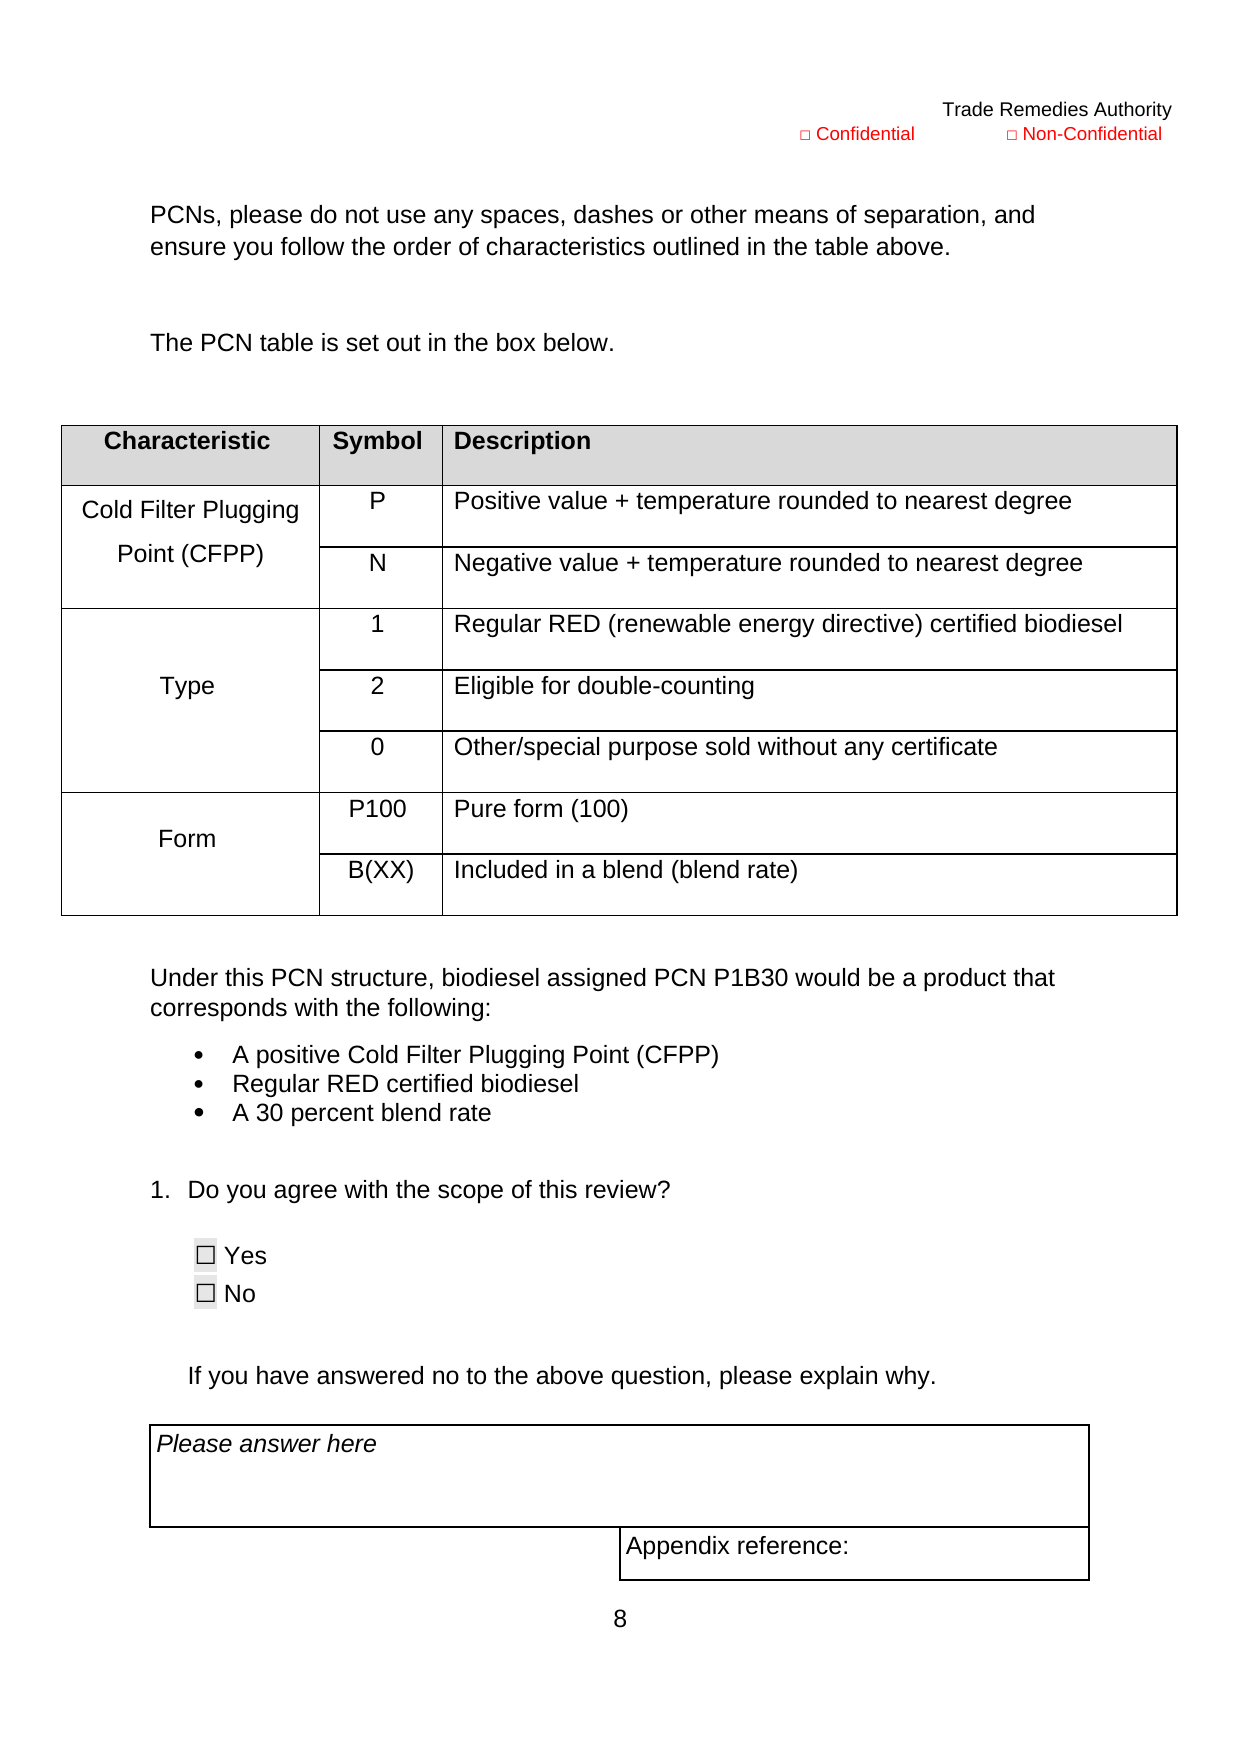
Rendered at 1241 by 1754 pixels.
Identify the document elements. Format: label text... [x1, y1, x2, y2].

table_cell 0 [320, 732, 442, 792]
table_header Please answer here [151, 1426, 1088, 1526]
table_cell 2 [320, 671, 442, 730]
table_cell Appendix reference: [621, 1528, 1088, 1579]
list A positive Cold Filter Plugging Point (CFPP) [194, 1040, 1090, 1069]
table_cell Eligible for double-counting [443, 671, 1176, 730]
table_cell Regular RED (renewable energy directive) certified biodiesel [443, 609, 1176, 669]
table_cell N [320, 548, 442, 607]
list Regular RED certified biodiesel [194, 1069, 1090, 1098]
text PCNs, please do not use any spaces, dashes or other means of separation, and ensure you follow the order of characteristics outlined in the table above. [150, 200, 1090, 261]
table_cell Other/special purpose sold without any certificate [443, 732, 1176, 792]
table_cell Positive value + temperature rounded to nearest degree [443, 486, 1176, 546]
table_header Symbol [320, 426, 442, 485]
table_cell Form [62, 793, 319, 915]
text Under this PCN structure, biodiesel assigned PCN P1B30 would be a product that corresponds with the following: [150, 963, 1090, 1022]
table_cell Type [62, 609, 319, 792]
text ☐ No [194, 1275, 1090, 1309]
table_cell P [320, 486, 442, 546]
table_cell B(XX) [320, 855, 442, 915]
table_cell Negative value + temperature rounded to nearest degree [443, 548, 1176, 607]
table_cell Cold Filter Plugging Point (CFPP) [62, 486, 319, 607]
table_header Description [443, 426, 1176, 485]
table_cell Pure form (100) [443, 793, 1176, 853]
table_cell Included in a blend (blend rate) [443, 855, 1176, 915]
text The PCN table is set out in the box below. [150, 328, 1090, 357]
table_header Characteristic [62, 426, 319, 485]
table_cell [150, 1528, 619, 1579]
list Do you agree with the scope of this review? [150, 1175, 1090, 1203]
table_cell 1 [320, 609, 442, 669]
text ☐ Yes [194, 1238, 1090, 1272]
table_cell P100 [320, 793, 442, 853]
list If you have answered no to the above question, please explain why. [187, 1361, 1090, 1390]
list A 30 percent blend rate [194, 1098, 1090, 1127]
